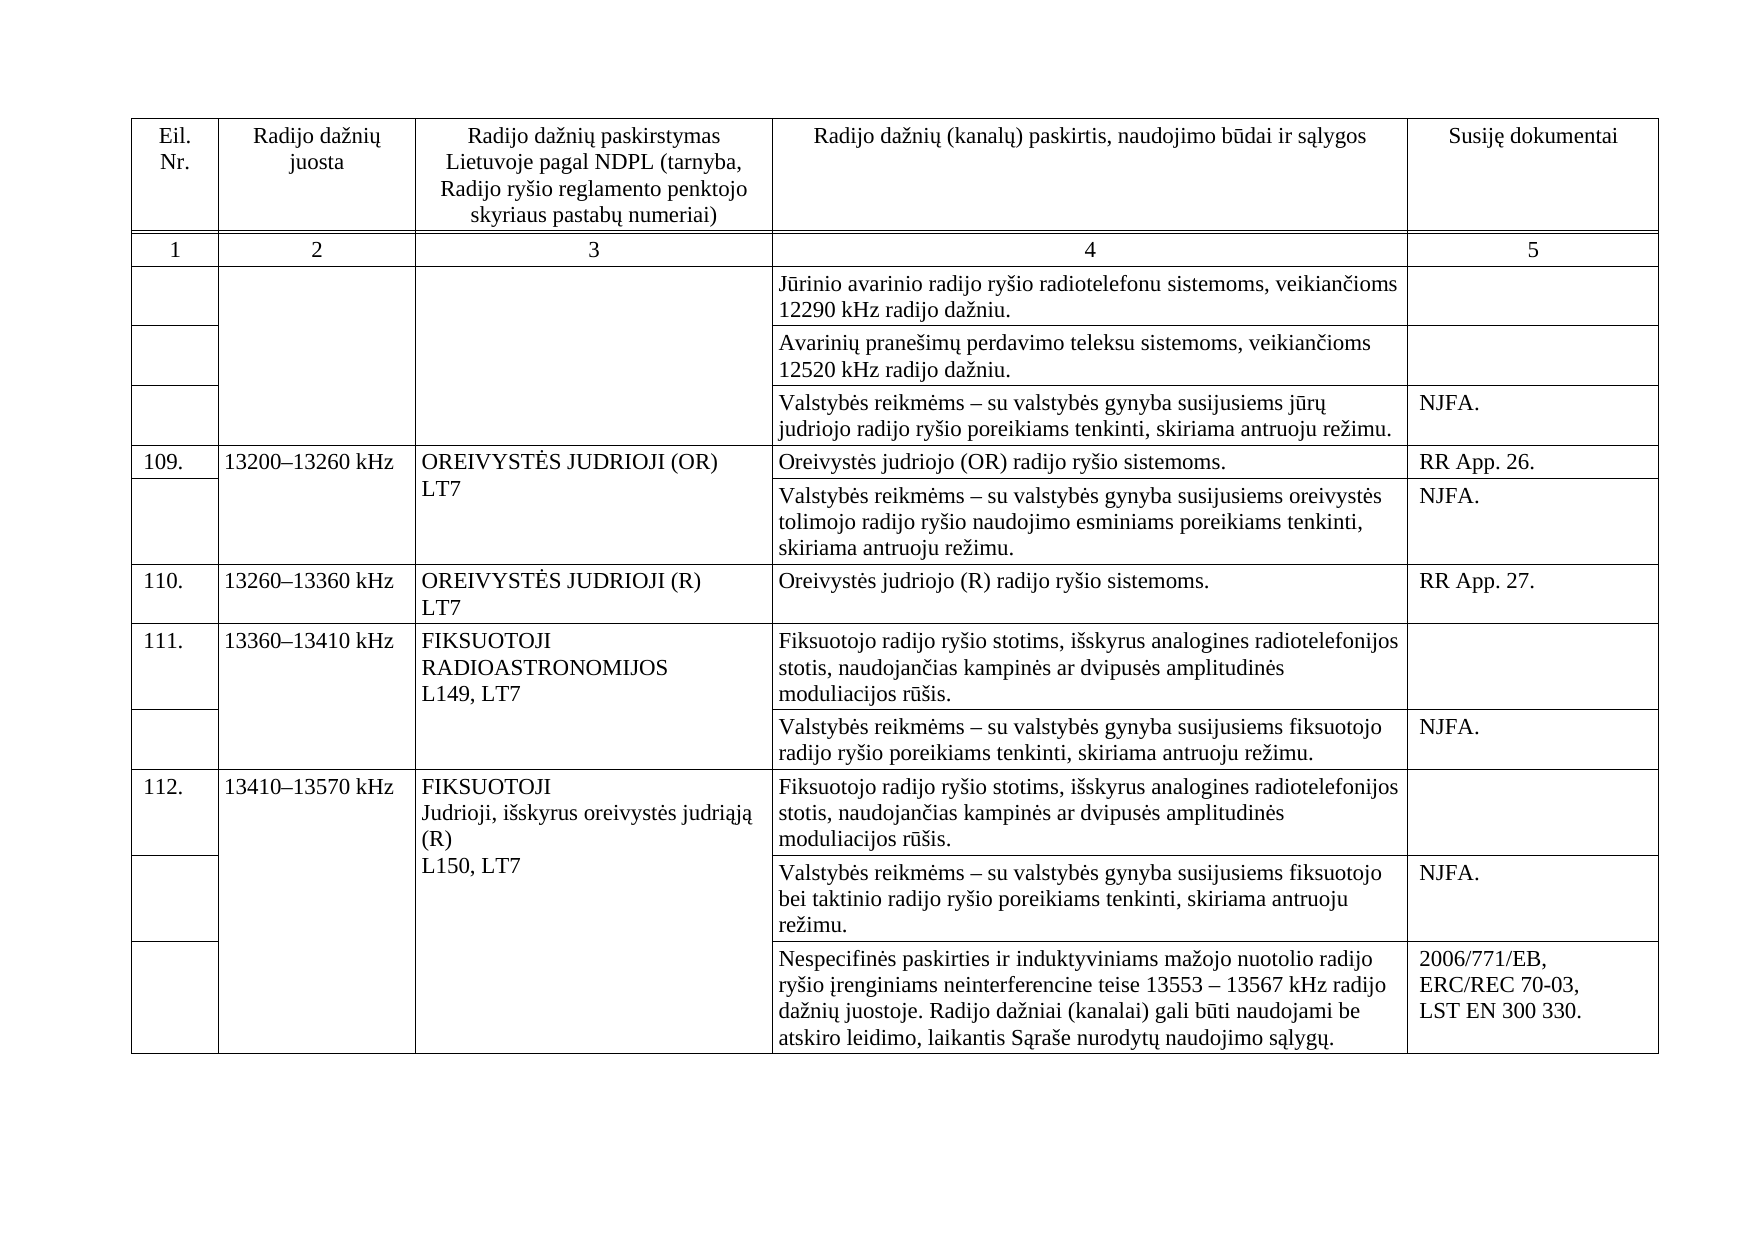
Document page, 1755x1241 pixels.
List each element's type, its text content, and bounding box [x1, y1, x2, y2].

table_cell 13410–13570 kHz [219, 770, 415, 1053]
table_cell 2 [219, 234, 415, 266]
table_cell Valstybės reikmėms – su valstybės gynyba susijusiems jūrų judriojo radijo ryšio poreikiams tenkinti, skiriama antruoju režimu. [773, 386, 1407, 444]
table_cell Valstybės reikmėms – su valstybės gynyba susijusiems oreivystės tolimojo radijo ryšio naudojimo esminiams poreikiams tenkinti, skiriama antruoju režimu. [773, 479, 1407, 564]
table_cell Oreivystės judriojo (R) radijo ryšio sistemoms. [773, 565, 1407, 623]
table_cell 3 [416, 234, 772, 266]
table_cell Avarinių pranešimų perdavimo teleksu sistemoms, veikiančioms 12520 kHz radijo dažniu. [773, 326, 1407, 385]
table_cell 112. [132, 770, 218, 855]
table_cell Jūrinio avarinio radijo ryšio radiotelefonu sistemoms, veikiančioms 12290 kHz radijo dažniu. [773, 267, 1407, 325]
table_cell RR App. 26. [1408, 446, 1658, 478]
table_cell 13260–13360 kHz [219, 565, 415, 623]
table_header Susiję dokumentai [1408, 119, 1658, 230]
table_cell [132, 267, 218, 325]
table_cell Valstybės reikmėms – su valstybės gynyba susijusiems fiksuotojo radijo ryšio poreikiams tenkinti, skiriama antruoju režimu. [773, 710, 1407, 769]
table_cell 111. [132, 624, 218, 709]
table_header Radijo dažnių (kanalų) paskirtis, naudojimo būdai ir sąlygos [773, 119, 1407, 230]
table_cell NJFA. [1408, 479, 1658, 564]
table_header Radijo dažnių paskirstymas Lietuvoje pagal NDPL (tarnyba, Radijo ryšio reglamento penktojo skyriaus pastabų numeriai) [416, 119, 772, 230]
table_cell FIKSUOTOJI RADIOASTRONOMIJOS L149, LT7 [416, 624, 772, 769]
table_cell [416, 267, 772, 444]
table_cell 4 [773, 234, 1407, 266]
table_cell [132, 856, 218, 941]
table_header Eil. Nr. [132, 119, 218, 230]
table_cell OREIVYSTĖS JUDRIOJI (R) LT7 [416, 565, 772, 623]
table_cell 5 [1408, 234, 1658, 266]
table_cell Fiksuotojo radijo ryšio stotims, išskyrus analogines radiotelefonijos stotis, naudojančias kampinės ar dvipusės amplitudinės moduliacijos rūšis. [773, 624, 1407, 709]
table_cell [132, 479, 218, 564]
table_cell 2006/771/EB, ERC/REC 70-03, LST EN 300 330. [1408, 942, 1658, 1053]
table_cell 1 [132, 234, 218, 266]
table_cell [1408, 624, 1658, 709]
table_cell [1408, 267, 1658, 325]
table_cell Oreivystės judriojo (OR) radijo ryšio sistemoms. [773, 446, 1407, 478]
table_header Radijo dažnių juosta [219, 119, 415, 230]
table_cell Fiksuotojo radijo ryšio stotims, išskyrus analogines radiotelefonijos stotis, naudojančias kampinės ar dvipusės amplitudinės moduliacijos rūšis. [773, 770, 1407, 855]
table_cell 13360–13410 kHz [219, 624, 415, 769]
table_cell OREIVYSTĖS JUDRIOJI (OR) LT7 [416, 446, 772, 564]
table_cell [219, 267, 415, 444]
table_cell FIKSUOTOJI Judrioji, išskyrus oreivystės judriąją (R) L150, LT7 [416, 770, 772, 1053]
table_cell [1408, 770, 1658, 855]
table_cell 109. [132, 446, 218, 478]
table_cell NJFA. [1408, 710, 1658, 769]
table_cell Valstybės reikmėms – su valstybės gynyba susijusiems fiksuotojo bei taktinio radijo ryšio poreikiams tenkinti, skiriama antruoju režimu. [773, 856, 1407, 941]
table_cell 110. [132, 565, 218, 623]
table_cell NJFA. [1408, 386, 1658, 444]
table_cell [1408, 326, 1658, 385]
table_cell [132, 710, 218, 769]
table_cell 13200–13260 kHz [219, 446, 415, 564]
table_cell Nespecifinės paskirties ir induktyviniams mažojo nuotolio radijo ryšio įrenginiams neinterferencine teise 13553 – 13567 kHz radijo dažnių juostoje. Radijo dažniai (kanalai) gali būti naudojami be atskiro leidimo, laikantis Sąraše nurodytų naudojimo sąlygų. [773, 942, 1407, 1053]
table_cell RR App. 27. [1408, 565, 1658, 623]
table_cell [132, 326, 218, 385]
table_cell [132, 942, 218, 1053]
table_cell [132, 386, 218, 444]
table_cell NJFA. [1408, 856, 1658, 941]
